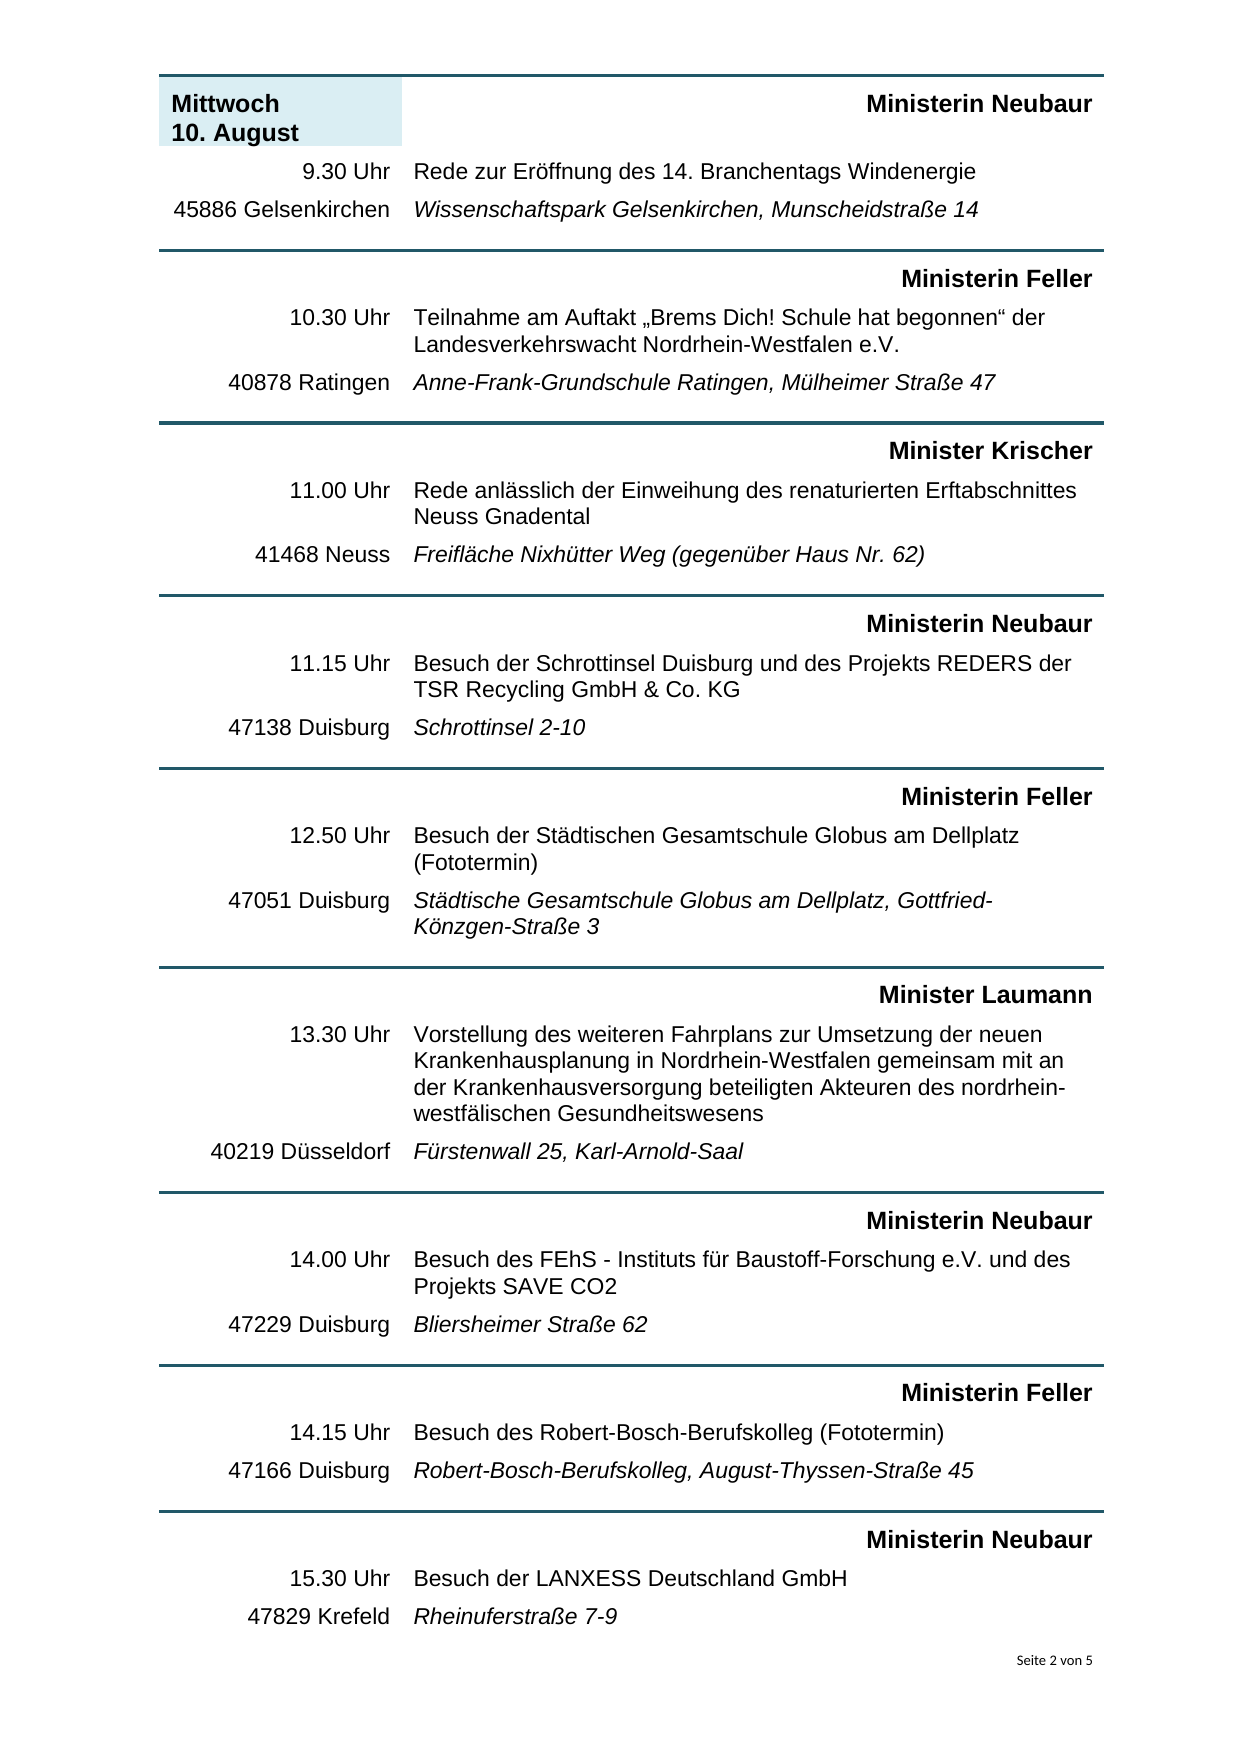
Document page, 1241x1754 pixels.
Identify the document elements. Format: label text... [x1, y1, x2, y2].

table_header [159, 770, 402, 810]
table_cell 14.15 Uhr [159, 1407, 402, 1445]
table_cell Rheinuferstraße 7-9 [402, 1592, 1104, 1630]
table_cell 11.15 Uhr [159, 638, 402, 702]
table_cell 47051 Duisburg [159, 875, 402, 939]
table_cell 40878 Ratingen [159, 357, 402, 395]
table_header [159, 252, 402, 292]
table_cell Schrottinsel 2-10 [402, 702, 1104, 740]
table_cell Anne-Frank-Grundschule Ratingen, Mülheimer Straße 47 [402, 357, 1104, 395]
table_header Minister Krischer [402, 425, 1104, 465]
table_cell Vorstellung des weiteren Fahrplans zur Umsetzung der neuen Krankenhausplanung in Nordrhein-Westfalen gemeinsam mit an der Krankenhausversorgung beteiligten Akteuren des nordrhein-westfälischen Gesundheitswesens [402, 1009, 1104, 1126]
table_header Ministerin Feller [402, 770, 1104, 810]
table_cell 47829 Krefeld [159, 1592, 402, 1630]
table_header Ministerin Neubaur [402, 77, 1104, 146]
table_header [159, 1367, 402, 1407]
table_cell 41468 Neuss [159, 530, 402, 568]
table_header [159, 425, 402, 465]
table_cell 47166 Duisburg [159, 1445, 402, 1483]
table_cell 47229 Duisburg [159, 1299, 402, 1337]
table_header [159, 1513, 402, 1553]
table_header Ministerin Feller [402, 252, 1104, 292]
table_header Ministerin Neubaur [402, 1194, 1104, 1234]
table_cell Freifläche Nixhütter Weg (gegenüber Haus Nr. 62) [402, 530, 1104, 568]
table_cell 40219 Düsseldorf [159, 1126, 402, 1164]
table_header [159, 969, 402, 1009]
table_header Ministerin Feller [402, 1367, 1104, 1407]
table_cell 11.00 Uhr [159, 465, 402, 529]
table_cell Besuch der Schrottinsel Duisburg und des Projekts REDERS der TSR Recycling GmbH & Co. KG [402, 638, 1104, 702]
table_cell 45886 Gelsenkirchen [159, 184, 402, 222]
table_cell Bliersheimer Straße 62 [402, 1299, 1104, 1337]
table_cell Fürstenwall 25, Karl-Arnold-Saal [402, 1126, 1104, 1164]
table_header [159, 1194, 402, 1234]
table_cell 12.50 Uhr [159, 810, 402, 875]
table_header Mittwoch 10. August [159, 77, 402, 146]
table_header [159, 597, 402, 638]
table_cell Wissenschaftspark Gelsenkirchen, Munscheidstraße 14 [402, 184, 1104, 222]
table_cell Rede anlässlich der Einweihung des renaturierten Erftabschnittes Neuss Gnadental [402, 465, 1104, 529]
table_cell 9.30 Uhr [159, 146, 402, 184]
table_cell 10.30 Uhr [159, 293, 402, 357]
table_cell Besuch des FEhS - Instituts für Baustoff-Forschung e.V. und des Projekts SAVE CO2 [402, 1235, 1104, 1299]
table_header Ministerin Neubaur [402, 1513, 1104, 1553]
table_cell Besuch der LANXESS Deutschland GmbH [402, 1554, 1104, 1592]
table_cell Robert-Bosch-Berufskolleg, August-Thyssen-Straße 45 [402, 1445, 1104, 1483]
table_cell 13.30 Uhr [159, 1009, 402, 1126]
table_cell 15.30 Uhr [159, 1554, 402, 1592]
table_cell Rede zur Eröffnung des 14. Branchentags Windenergie [402, 146, 1104, 184]
table_header Ministerin Neubaur [402, 597, 1104, 638]
table_cell 47138 Duisburg [159, 702, 402, 740]
table_cell Besuch der Städtischen Gesamtschule Globus am Dellplatz (Fototermin) [402, 810, 1104, 875]
table_cell Besuch des Robert-Bosch-Berufskolleg (Fototermin) [402, 1407, 1104, 1445]
table_cell 14.00 Uhr [159, 1235, 402, 1299]
table_cell Städtische Gesamtschule Globus am Dellplatz, Gottfried-Könzgen-Straße 3 [402, 875, 1104, 939]
table_cell Teilnahme am Auftakt „Brems Dich! Schule hat begonnen“ der Landesverkehrswacht Nordrhein-Westfalen e.V. [402, 293, 1104, 357]
table_header Minister Laumann [402, 969, 1104, 1009]
